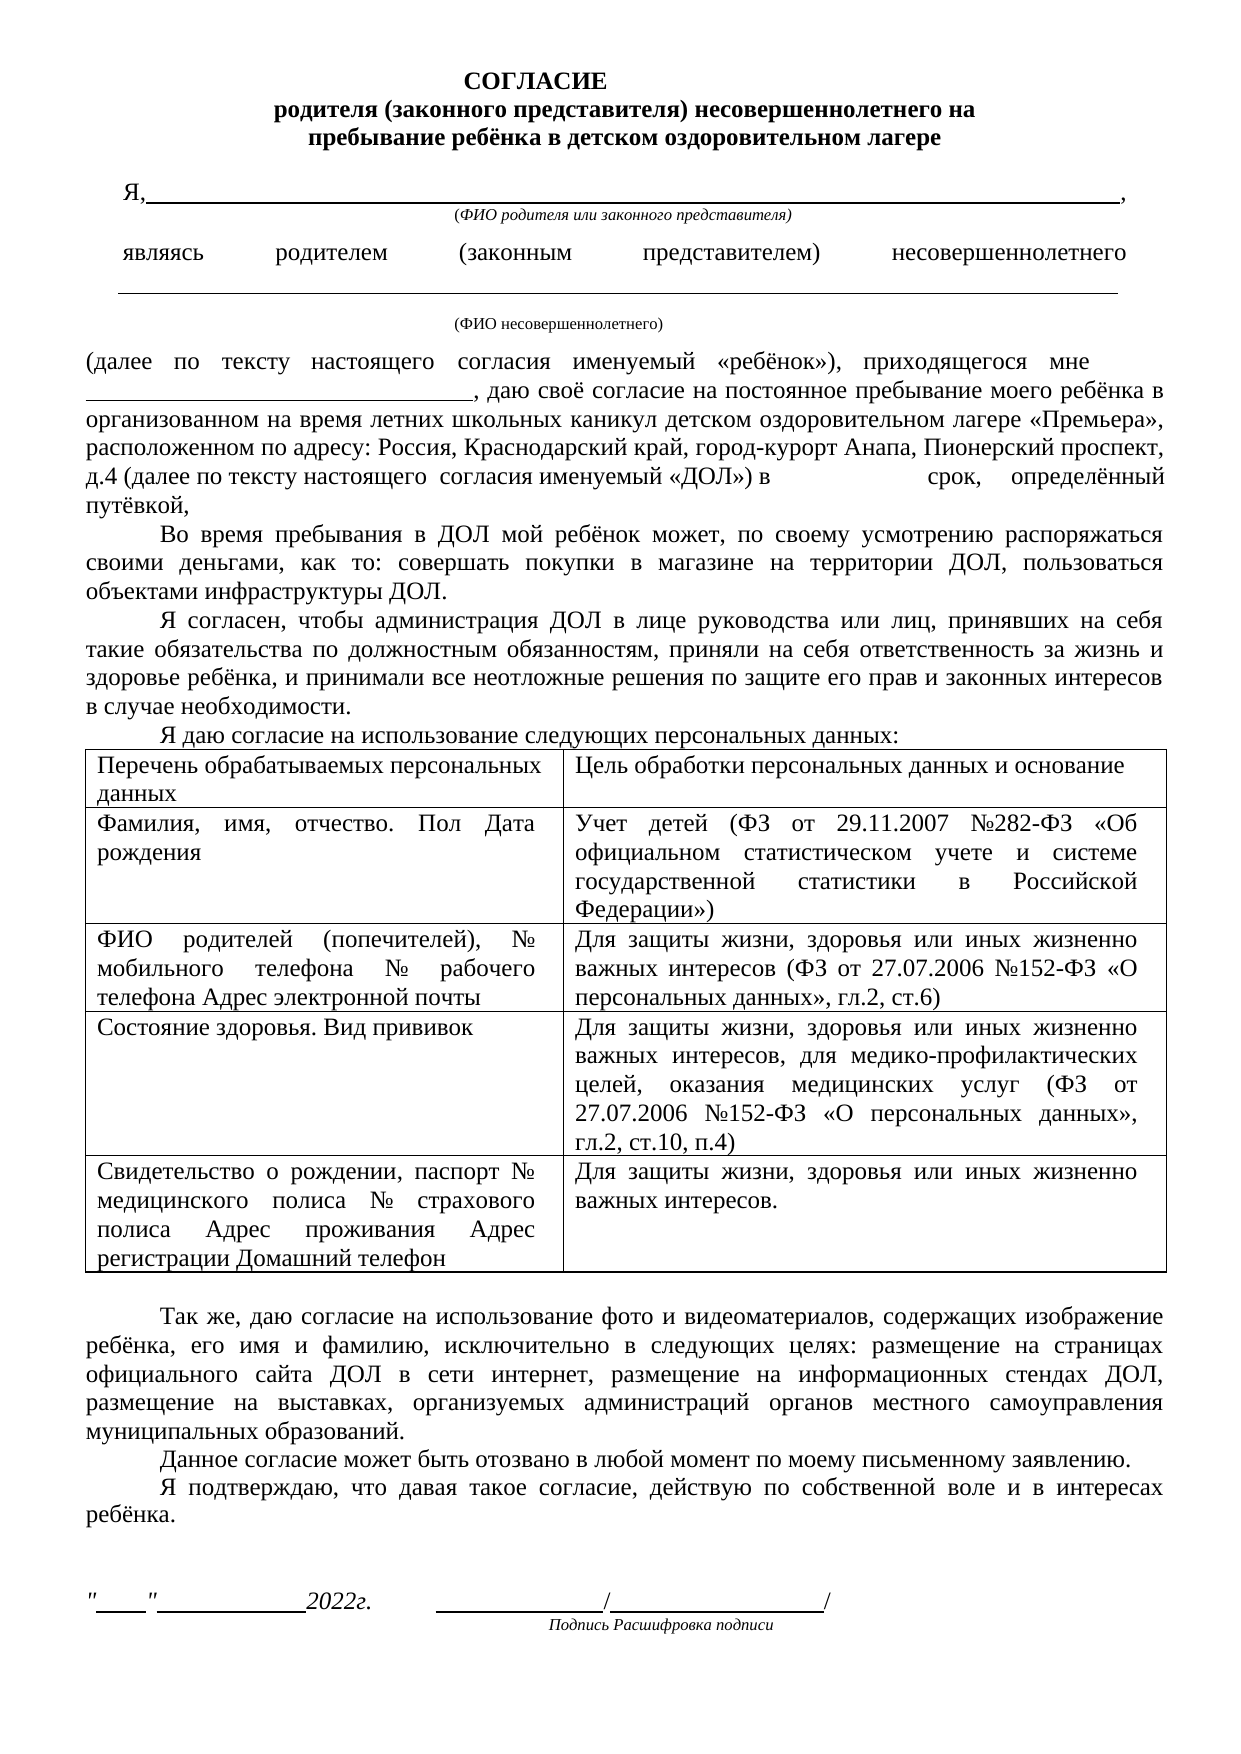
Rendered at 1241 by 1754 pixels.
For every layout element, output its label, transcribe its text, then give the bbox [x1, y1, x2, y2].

table_cell Для защиты жизни, здоровья или иных жизненно важных интересов, для медико-профилактических целей, оказания медицинских услуг (ФЗ от 27.07.2006 №152-ФЗ «О персональных данных», гл.2, ст.10, п.4) [564, 1012, 1166, 1155]
text Во время пребывания в ДОЛ мой ребёнок может, по своему усмотрению распоряжаться своими деньгами, как то: совершать покупки в магазине на территории ДОЛ, пользоваться объектами инфраструктуры ДОЛ. [86, 519, 1164, 605]
text , даю своё согласие на постоянное пребывание моего ребёнка в организованном на время летних школьных каникул детском оздоровительном лагере «Премьера», расположенном по адресу: Россия, Краснодарский край, город-курорт Анапа, Пионерский проспект, д.4 (далее по тексту настоящего согласия именуемый «ДОЛ») в срок, определённый путёвкой, [86, 375, 1165, 519]
text Я, , [74, 179, 1175, 206]
text Подпись Расшифровка подписи [548, 1615, 1181, 1634]
text Данное согласие может быть отозвано в любой момент по моему письменному заявлению. [86, 1445, 1164, 1473]
table_cell Учет детей (ФЗ от 29.11.2007 №282-ФЗ «Об официальном статистическом учете и системе государственной статистики в Российской Федерации») [564, 808, 1166, 923]
table_cell Для защиты жизни, здоровья или иных жизненно важных интересов (ФЗ от 27.07.2006 №152-ФЗ «О персональных данных», гл.2, ст.6) [564, 924, 1166, 1011]
text (ФИО несовершеннолетнего) [454, 313, 1181, 333]
table_cell Состояние здоровья. Вид прививок [86, 1012, 563, 1155]
table_cell ФИО родителей (попечителей), № мобильного телефона № рабочего телефона Адрес электронной почты [86, 924, 563, 1011]
table_cell Свидетельство о рождении, паспорт № медицинского полиса № страхового полиса Адрес проживания Адрес регистрации Домашний телефон [86, 1156, 563, 1271]
text Я даю согласие на использование следующих персональных данных: [86, 720, 1164, 749]
text Я согласен, чтобы администрация ДОЛ в лице руководства или лиц, принявших на себя такие обязательства по должностным обязанностям, приняли на себя ответственность за жизнь и здоровье ребёнка, и принимали все неотложные решения по защите его прав и законных интересов в случае необходимости. [86, 605, 1164, 720]
text (далее по тексту настоящего согласия именуемый «ребёнок»), приходящегося мне [86, 346, 1181, 375]
text СОГЛАСИЕ [74, 66, 997, 95]
table_header Цель обработки персональных данных и основание [564, 750, 1166, 807]
text являясь родителем (законным представителем) несовершеннолетнего [74, 237, 1175, 265]
text (ФИО родителя или законного представителя) [454, 206, 1181, 223]
text " " 2022г. / / [86, 1586, 1181, 1615]
text Так же, даю согласие на использование фото и видеоматериалов, содержащих изображение ребёнка, его имя и фамилию, исключительно в следующих целях: размещение на страницах официального сайта ДОЛ в сети интернет, размещение на информационных стендах ДОЛ, размещение на выставках, организуемых администраций органов местного самоуправления муниципальных образований. [86, 1301, 1164, 1445]
text Я подтверждаю, что давая такое согласие, действую по собственной воле и в интересах ребёнка. [86, 1473, 1165, 1528]
table_cell Для защиты жизни, здоровья или иных жизненно важных интересов. [564, 1156, 1166, 1271]
table_cell Фамилия, имя, отчество. Пол Дата рождения [86, 808, 563, 923]
table_header Перечень обрабатываемых персональных данных [86, 750, 563, 807]
text родителя (законного представителя) несовершеннолетнего на пребывание ребёнка в детском оздоровительном лагере [253, 96, 996, 151]
